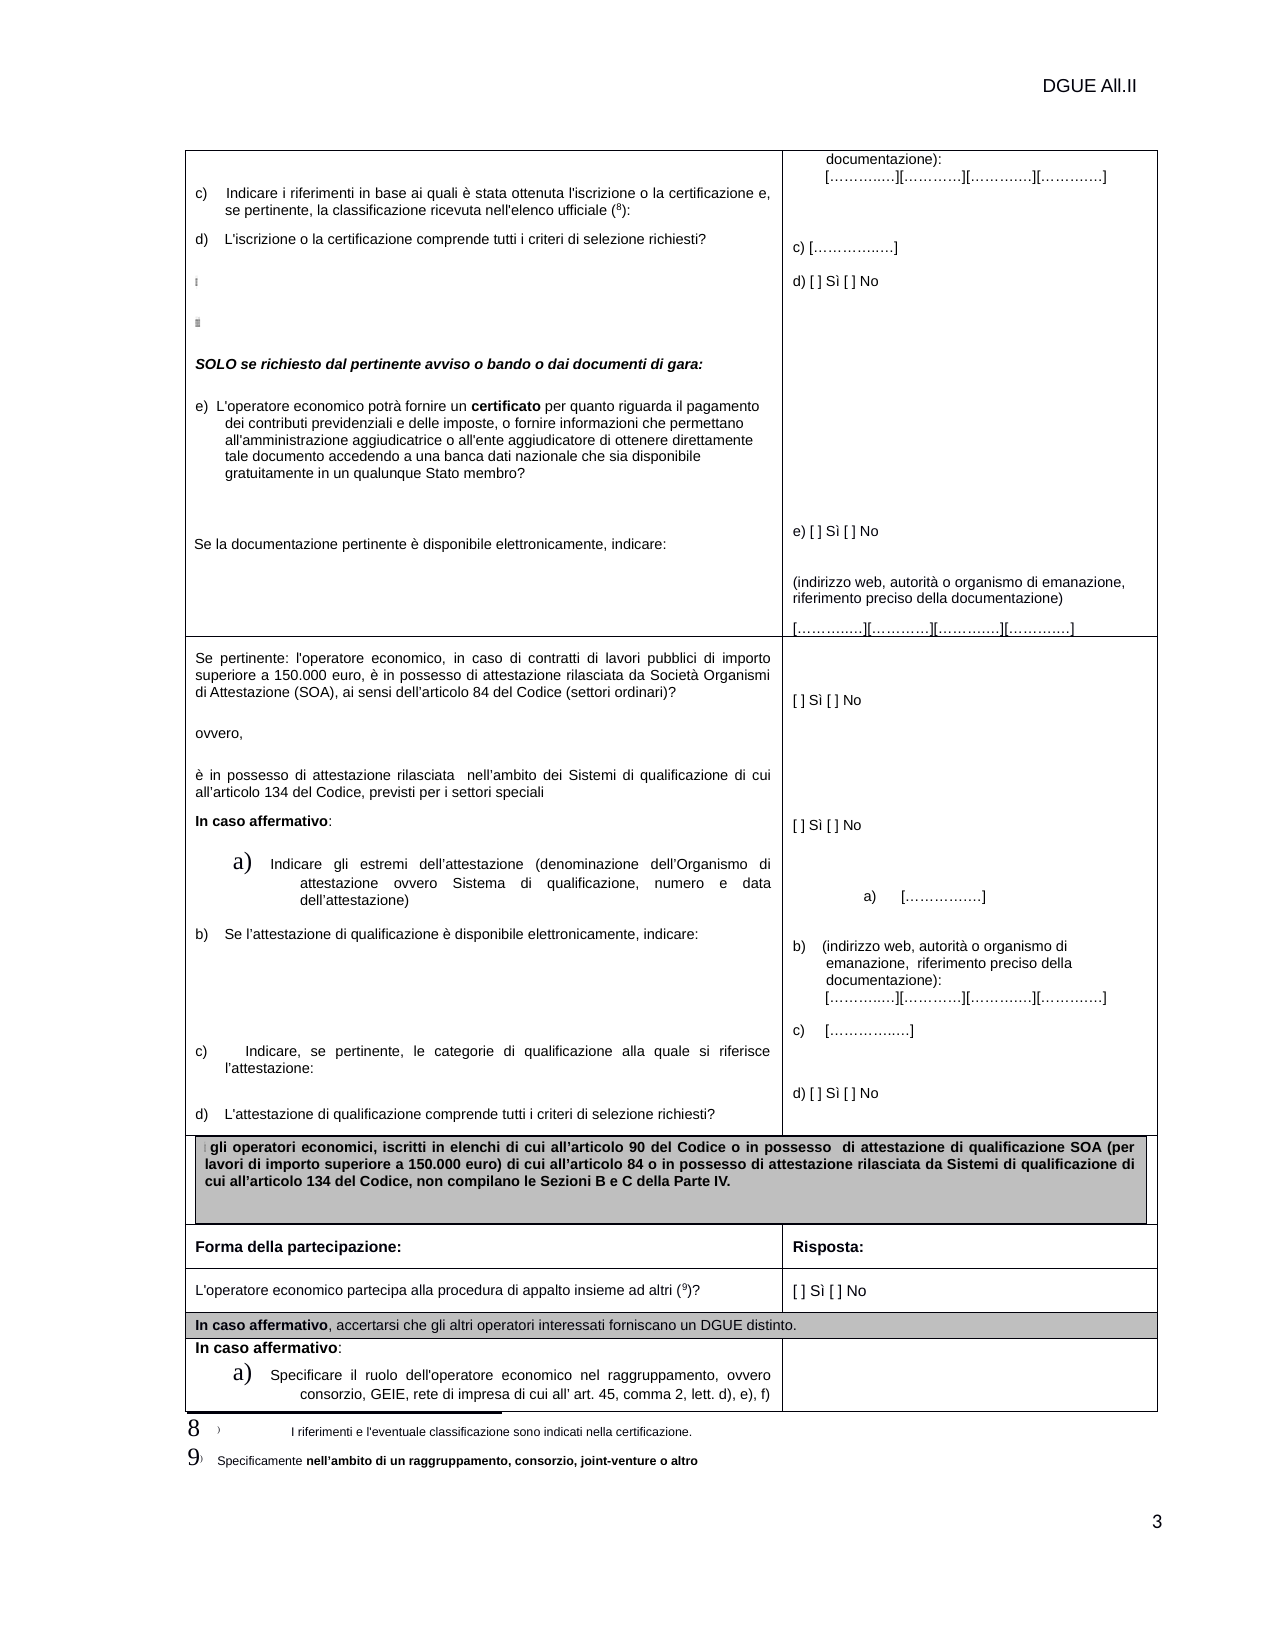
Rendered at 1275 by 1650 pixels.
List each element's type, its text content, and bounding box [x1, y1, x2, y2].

table_cell Se pertinente: l'operatore economico, in caso di contratti di lavori pubblici di importo superiore a 150.000 euro, è in possesso di attestazione rilasciata da Società Organismi di Attestazione (SOA), ai sensi dell’articolo 84 del Codice (settori ordinari)? ovvero, è in possesso di attestazione rilasciata nell’ambito dei Sistemi di qualificazione di cui all’articolo 134 del Codice, previsti per i settori speciali In caso affermativo: Indicare gli estremi dell’attestazione (denominazione dell’Organismo di attestazione ovvero Sistema di qualificazione, numero e data dell’attestazione) b) Se l’attestazione di qualificazione è disponibile elettronicamente, indicare: c) Indicare, se pertinente, le categorie di qualificazione alla quale si riferisce l’attestazione: d) L'attestazione di qualificazione comprende tutti i criteri di selezione richiesti? [186, 637, 782, 1135]
table_cell Se pertinente: l'operatore economico è iscritto in un elenco ufficiale di imprenditori, fornitori, o prestatori di servizi o possiede una certificazione rilasciata da organismi accreditati, ai sensi dell’articolo 90 del Codice ? In caso affermativo: Rispondere compilando le altre parti di questa sezione, la sezione B e, ove pertinente, la sezione C della presente parte, la parte III, la parte V se applicabile, e in ogni caso compilare e firmare la parte VI. Indicare la denominazione dell'elenco o del certificato e, se pertinente, il pertinente numero di iscrizione o della certificazione b) Se il certificato di iscrizione o la certificazione è disponibile elettronicamente, indicare: c) Indicare i riferimenti in base ai quali è stata ottenuta l'iscrizione o la certificazione e, se pertinente, la classificazione ricevuta nell'elenco ufficiale (): d) L'iscrizione o la certificazione comprende tutti i criteri di selezione richiesti? In caso di risposta negativa alla lettera d): Inserire inoltre tutte le informazioni mancanti nella parte IV, sezione A, B, C, o D secondo il caso SOLO se richiesto dal pertinente avviso o bando o dai documenti di gara: e) L'operatore economico potrà fornire un certificato per quanto riguarda il pagamento dei contributi previdenziali e delle imposte, o fornire informazioni che permettano all'amministrazione aggiudicatrice o all'ente aggiudicatore di ottenere direttamente tale documento accedendo a una banca dati nazionale che sia disponibile gratuitamente in un qualunque Stato membro? Se la documentazione pertinente è disponibile elettronicamente, indicare: [186, 151, 782, 636]
table_cell [ ] Sì [ ] No [783, 1269, 1157, 1312]
table_cell In caso affermativo, accertarsi che gli altri operatori interessati forniscano un DGUE distinto. [186, 1313, 1157, 1338]
table_cell [783, 1339, 1157, 1411]
table_cell L'operatore economico partecipa alla procedura di appalto insieme ad altri ()? [186, 1269, 782, 1312]
table_cell documentazione): [………..…][…………][……….…][……….…] c) […………..…] d) [ ] Sì [ ] No e) [ ] Sì [ ] No (indirizzo web, autorità o organismo di emanazione, riferimento preciso della documentazione) [………..…][…………][……….…][……….…] [783, 151, 1157, 636]
table_cell [ ] Sì [ ] No [ ] Sì [ ] No [………….…] b) (indirizzo web, autorità o organismo di emanazione, riferimento preciso della documentazione): [………..…][…………][……….…][……….…] c) […………..…] d) [ ] Sì [ ] No [783, 637, 1157, 1135]
table_cell Risposta: [783, 1225, 1157, 1268]
table_cell Forma della partecipazione: [186, 1225, 782, 1268]
table_cell In caso affermativo: Specificare il ruolo dell'operatore economico nel raggruppamento, ovvero consorzio, GEIE, rete di impresa di cui all’ art. 45, comma 2, lett. d), e), f) [186, 1339, 782, 1411]
